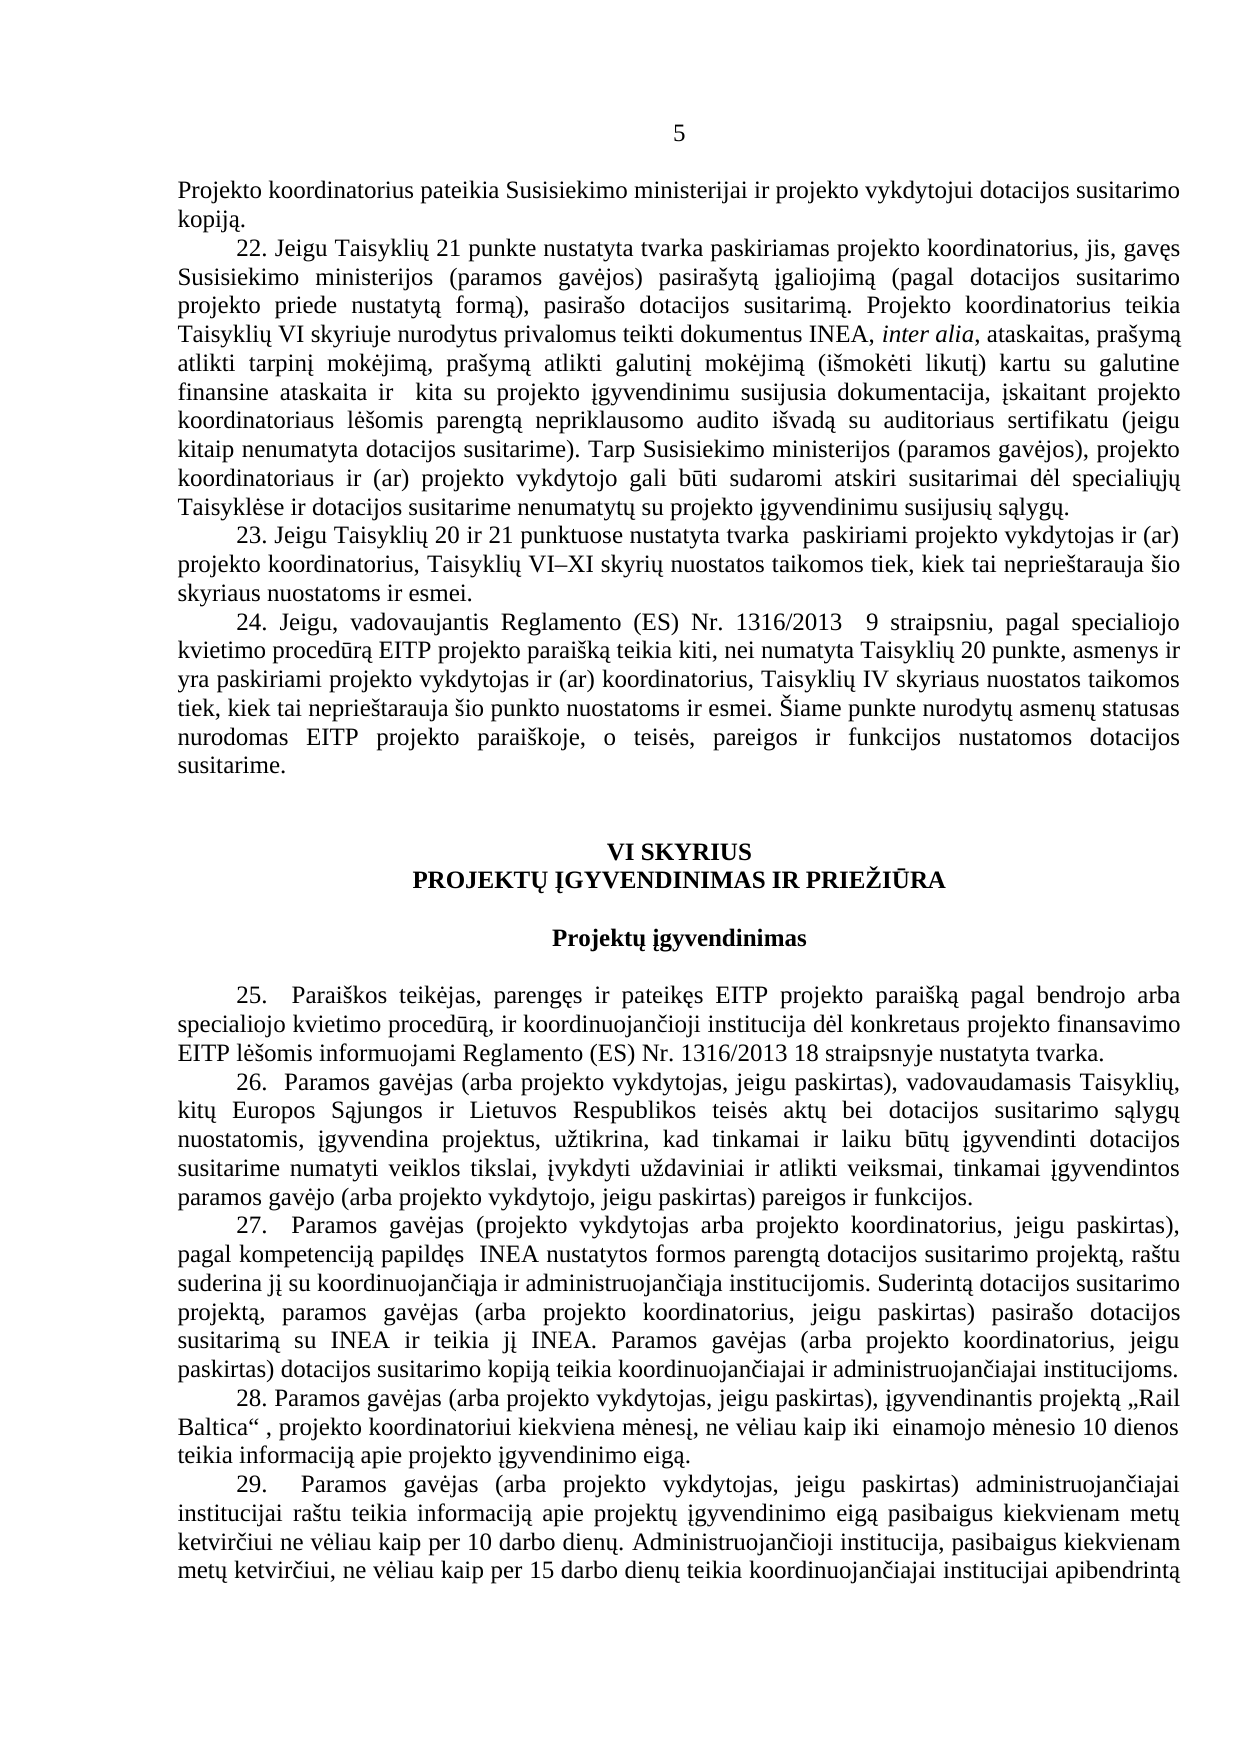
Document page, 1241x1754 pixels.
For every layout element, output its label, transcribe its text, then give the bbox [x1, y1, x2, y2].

text 29. Paramos gavėjas (arba projekto vykdytojas, jeigu paskirtas) administruojančiajai institucijai raštu teikia informaciją apie projektų įgyvendinimo eigą pasibaigus kiekvienam metų ketvirčiui ne vėliau kaip per 10 darbo dienų. Administruojančioji institucija, pasibaigus kiekvienam metų ketvirčiui, ne vėliau kaip per 15 darbo dienų teikia koordinuojančiajai institucijai apibendrintą [177, 1469, 1181, 1584]
text 22. Jeigu Taisyklių 21 punkte nustatyta tvarka paskiriamas projekto koordinatorius, jis, gavęs Susisiekimo ministerijos (paramos gavėjos) pasirašytą įgaliojimą (pagal dotacijos susitarimo projekto priede nustatytą formą), pasirašo dotacijos susitarimą. Projekto koordinatorius teikia Taisyklių VI skyriuje nurodytus privalomus teikti dokumentus INEA, inter alia, ataskaitas, prašymą atlikti tarpinį mokėjimą, prašymą atlikti galutinį mokėjimą (išmokėti likutį) kartu su galutine finansine ataskaita ir kita su projekto įgyvendinimu susijusia dokumentacija, įskaitant projekto koordinatoriaus lėšomis parengtą nepriklausomo audito išvadą su auditoriaus sertifikatu (jeigu kitaip nenumatyta dotacijos susitarime). Tarp Susisiekimo ministerijos (paramos gavėjos), projekto koordinatoriaus ir (ar) projekto vykdytojo gali būti sudaromi atskiri susitarimai dėl specialiųjų Taisyklėse ir dotacijos susitarime nenumatytų su projekto įgyvendinimu susijusių sąlygų. [177, 233, 1181, 521]
text VI SKYRIUS [177, 837, 1181, 866]
text 24. Jeigu, vadovaujantis Reglamento (ES) Nr. 1316/2013 9 straipsniu, pagal specialiojo kvietimo procedūrą EITP projekto paraišką teikia kiti, nei numatyta Taisyklių 20 punkte, asmenys ir yra paskiriami projekto vykdytojas ir (ar) koordinatorius, Taisyklių IV skyriaus nuostatos taikomos tiek, kiek tai neprieštarauja šio punkto nuostatoms ir esmei. Šiame punkte nurodytų asmenų statusas nurodomas EITP projekto paraiškoje, o teisės, pareigos ir funkcijos nustatomos dotacijos susitarime. [177, 607, 1181, 779]
text Projekto koordinatorius pateikia Susisiekimo ministerijai ir projekto vykdytojui dotacijos susitarimo kopiją. [177, 176, 1181, 233]
text 28. Paramos gavėjas (arba projekto vykdytojas, jeigu paskirtas), įgyvendinantis projektą „Rail Baltica“ , projekto koordinatoriui kiekviena mėnesį, ne vėliau kaip iki einamojo mėnesio 10 dienos teikia informaciją apie projekto įgyvendinimo eigą. [177, 1383, 1181, 1469]
text 27. Paramos gavėjas (projekto vykdytojas arba projekto koordinatorius, jeigu paskirtas), pagal kompetenciją papildęs INEA nustatytos formos parengtą dotacijos susitarimo projektą, raštu suderina jį su koordinuojančiąja ir administruojančiąja institucijomis. Suderintą dotacijos susitarimo projektą, paramos gavėjas (arba projekto koordinatorius, jeigu paskirtas) pasirašo dotacijos susitarimą su INEA ir teikia jį INEA. Paramos gavėjas (arba projekto koordinatorius, jeigu paskirtas) dotacijos susitarimo kopiją teikia koordinuojančiajai ir administruojančiajai institucijoms. [177, 1211, 1181, 1383]
text 26. Paramos gavėjas (arba projekto vykdytojas, jeigu paskirtas), vadovaudamasis Taisyklių, kitų Europos Sąjungos ir Lietuvos Respublikos teisės aktų bei dotacijos susitarimo sąlygų nuostatomis, įgyvendina projektus, užtikrina, kad tinkamai ir laiku būtų įgyvendinti dotacijos susitarime numatyti veiklos tikslai, įvykdyti uždaviniai ir atlikti veiksmai, tinkamai įgyvendintos paramos gavėjo (arba projekto vykdytojo, jeigu paskirtas) pareigos ir funkcijos. [177, 1067, 1181, 1211]
text Projektų įgyvendinimas [177, 923, 1181, 952]
text PROJEKTŲ ĮGYVENDINIMAS IR PRIEŽIŪRA [177, 866, 1181, 894]
text 25. Paraiškos teikėjas, parengęs ir pateikęs EITP projekto paraišką pagal bendrojo arba specialiojo kvietimo procedūrą, ir koordinuojančioji institucija dėl konkretaus projekto finansavimo EITP lėšomis informuojami Reglamento (ES) Nr. 1316/2013 18 straipsnyje nustatyta tvarka. [177, 981, 1181, 1067]
text 23. Jeigu Taisyklių 20 ir 21 punktuose nustatyta tvarka paskiriami projekto vykdytojas ir (ar) projekto koordinatorius, Taisyklių VI–XI skyrių nuostatos taikomos tiek, kiek tai neprieštarauja šio skyriaus nuostatoms ir esmei. [177, 521, 1181, 607]
